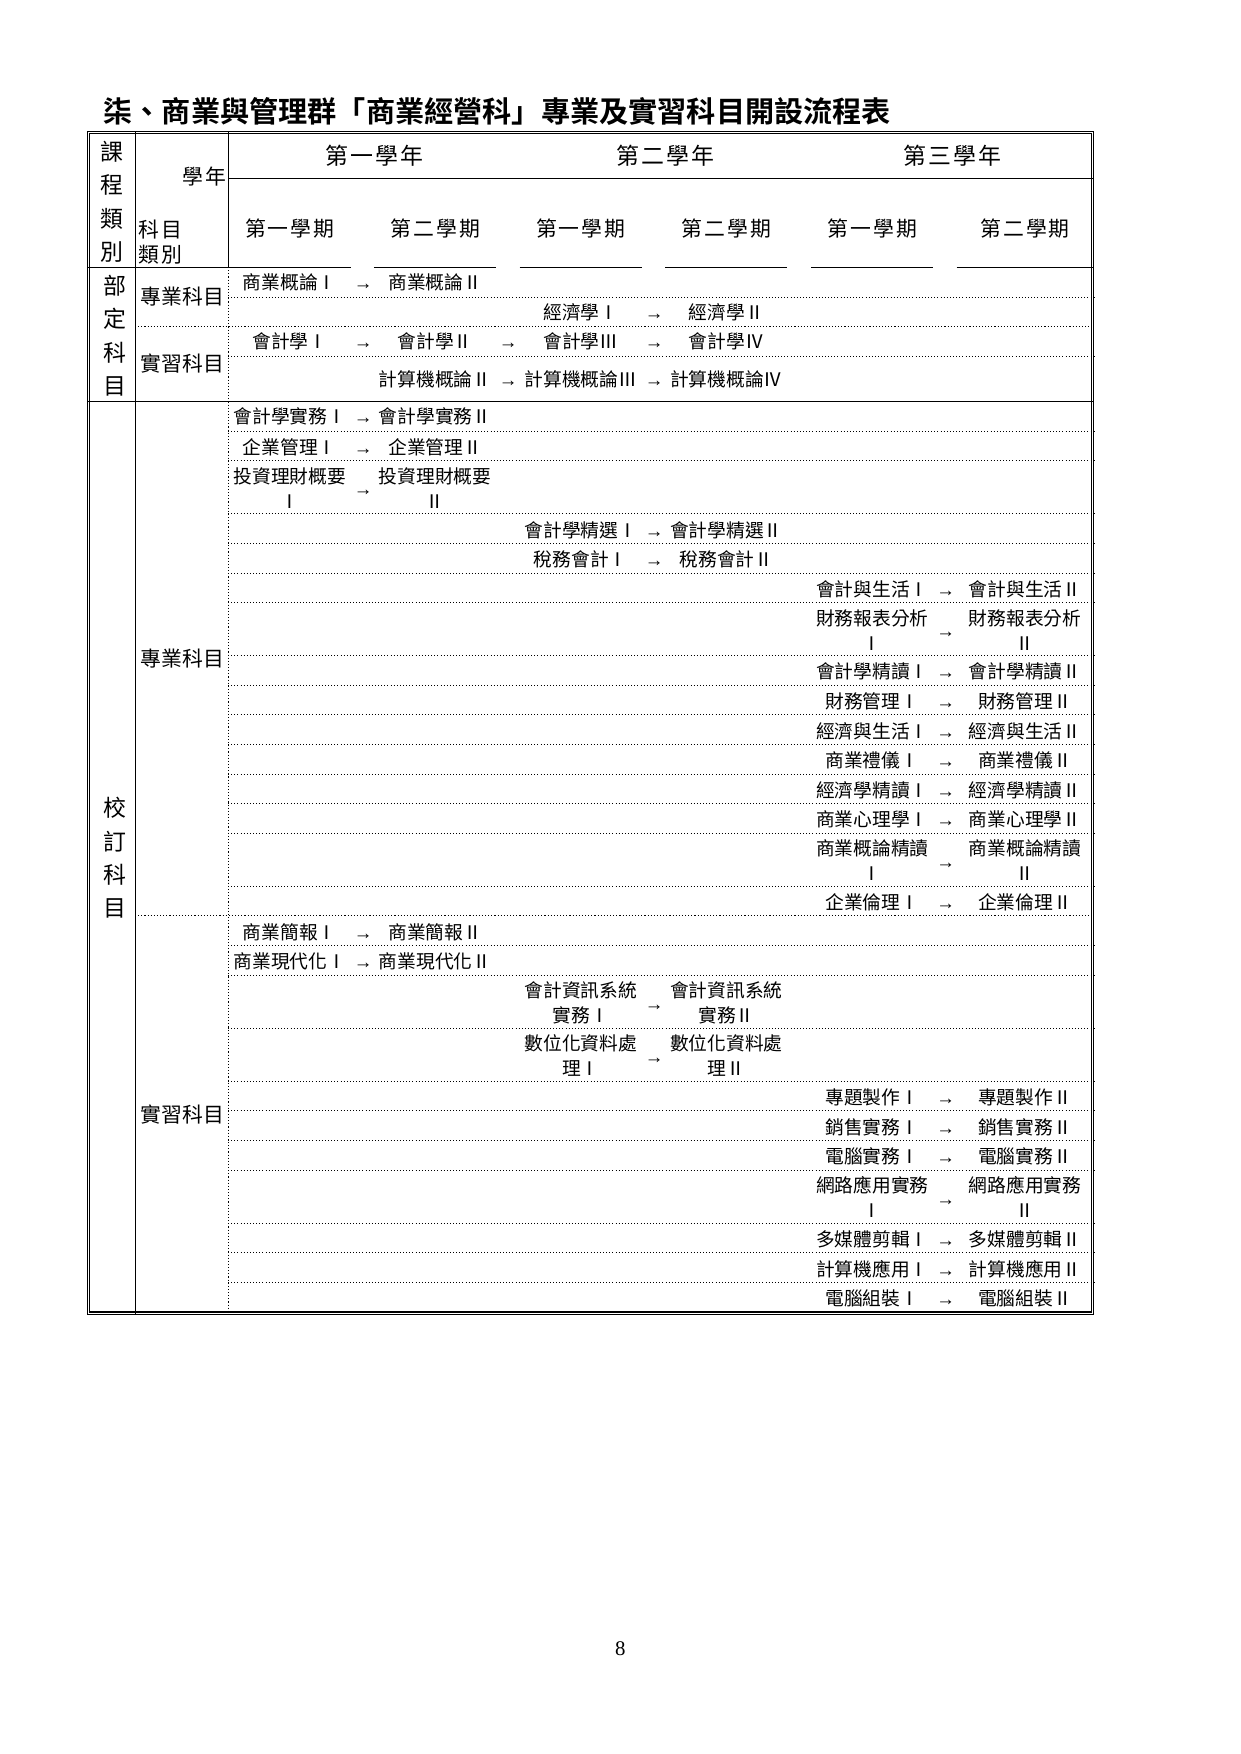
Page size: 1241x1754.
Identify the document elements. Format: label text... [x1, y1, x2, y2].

table_cell [229, 297, 351, 326]
table_cell [787, 685, 811, 714]
table_cell [229, 356, 351, 401]
table_cell [642, 460, 665, 513]
table_cell [665, 655, 787, 685]
table_cell [811, 1028, 933, 1081]
table_cell 銷售實務Ⅰ [811, 1110, 933, 1140]
table_cell [351, 513, 374, 543]
table_cell [933, 915, 957, 945]
table_cell [665, 1140, 787, 1169]
table_cell [374, 513, 496, 543]
table_cell → [351, 326, 374, 356]
table_cell → [496, 356, 519, 401]
table_cell [787, 774, 811, 803]
table_cell [787, 886, 811, 915]
table_cell 會計學精讀Ⅰ [811, 655, 933, 685]
table_cell [957, 431, 1091, 460]
table_cell 實習科目 [136, 326, 228, 401]
table_cell [229, 1081, 351, 1110]
table_cell 第一學期 [811, 179, 933, 267]
table_cell → [933, 1140, 957, 1169]
table_cell [933, 297, 957, 326]
table_cell [351, 543, 374, 572]
table_cell [496, 543, 519, 572]
table_cell 經濟學Ⅰ [520, 297, 642, 326]
table_cell [665, 1252, 787, 1282]
table_cell [374, 573, 496, 602]
table_cell [933, 326, 957, 356]
table_cell [496, 1282, 519, 1311]
table_cell 商業現代化Ⅱ [374, 945, 496, 974]
table_cell [787, 460, 811, 513]
table_cell [665, 915, 787, 945]
table_cell [229, 803, 351, 833]
table_cell 會計與生活Ⅱ [957, 573, 1091, 602]
table_cell [933, 267, 957, 297]
table_cell 經濟學精讀Ⅱ [957, 774, 1091, 803]
table_cell [665, 1110, 787, 1140]
table_cell [496, 886, 519, 915]
table_cell [520, 744, 642, 773]
table_cell [374, 774, 496, 803]
table_cell [787, 573, 811, 602]
table_cell [496, 945, 519, 974]
table_cell [351, 655, 374, 685]
table_cell [811, 513, 933, 543]
table_cell [229, 1140, 351, 1169]
table_cell [520, 833, 642, 886]
table_cell → [933, 573, 957, 602]
table_cell [374, 685, 496, 714]
table_cell [642, 1081, 665, 1110]
table_cell [642, 744, 665, 773]
table_cell [229, 543, 351, 572]
table_cell [665, 602, 787, 655]
table_cell [496, 513, 519, 543]
table_cell 專題製作Ⅰ [811, 1081, 933, 1110]
table_cell [787, 402, 811, 431]
table_cell → [351, 460, 374, 513]
table_cell 計算機應用Ⅱ [957, 1252, 1091, 1282]
table_cell [351, 1252, 374, 1282]
table_cell [496, 460, 519, 513]
table_cell [374, 975, 496, 1028]
table_cell → [933, 1223, 957, 1252]
table_cell [811, 945, 933, 974]
table_cell [933, 975, 957, 1028]
table_cell [787, 945, 811, 974]
table_cell [665, 1223, 787, 1252]
table_cell [374, 1252, 496, 1282]
table_cell [933, 402, 957, 431]
table_cell [642, 833, 665, 886]
table_cell [496, 714, 519, 744]
table_cell 財務報表分析Ⅱ [957, 602, 1091, 655]
table_cell [374, 1140, 496, 1169]
table_cell [665, 1170, 787, 1223]
table_cell 會計學Ⅳ [665, 326, 787, 356]
table_cell [642, 1252, 665, 1282]
table_cell [351, 573, 374, 602]
table_cell 專業科目 [136, 402, 228, 915]
table_cell [665, 685, 787, 714]
table_cell → [933, 744, 957, 773]
table_cell [665, 744, 787, 773]
table_cell 會計學Ⅱ [374, 326, 496, 356]
table_cell → [351, 402, 374, 431]
table_cell [811, 431, 933, 460]
table_cell 商業概論Ⅱ [374, 268, 496, 297]
table_cell 商業心理學Ⅰ [811, 803, 933, 833]
table_cell [665, 431, 787, 460]
table_cell [642, 573, 665, 602]
table_cell [229, 602, 351, 655]
table_cell 稅務會計Ⅰ [520, 543, 642, 572]
table_cell → [642, 513, 665, 543]
table_cell 商業禮儀Ⅱ [957, 744, 1091, 773]
table_cell [351, 886, 374, 915]
table_cell [787, 1140, 811, 1169]
table_cell 投資理財概要Ⅱ [374, 460, 496, 513]
table_cell 第一學期 [520, 179, 642, 267]
table_cell 會計學Ⅰ [229, 326, 351, 356]
table_cell 專題製作Ⅱ [957, 1081, 1091, 1110]
table_cell 稅務會計Ⅱ [665, 543, 787, 572]
table_cell [957, 268, 1091, 297]
table_cell [520, 803, 642, 833]
table_cell 商業禮儀Ⅰ [811, 744, 933, 773]
table_cell [374, 1282, 496, 1311]
table_cell [229, 1028, 351, 1081]
table_cell [496, 1223, 519, 1252]
table_cell 企業倫理Ⅰ [811, 886, 933, 915]
table_cell [665, 803, 787, 833]
table_cell [520, 774, 642, 803]
table_cell [229, 975, 351, 1028]
table_cell [229, 833, 351, 886]
table_cell [496, 1140, 519, 1169]
table_cell [520, 685, 642, 714]
table_cell [642, 774, 665, 803]
table_cell → [642, 543, 665, 572]
table_cell [665, 573, 787, 602]
table_cell [374, 1223, 496, 1252]
table_cell [642, 402, 665, 431]
table_cell 商業概論Ⅰ [229, 268, 351, 297]
table_cell → [496, 326, 519, 356]
table_cell [351, 1170, 374, 1223]
table_cell [642, 1282, 665, 1311]
table_header 第二學年 [520, 134, 811, 178]
table_cell [933, 356, 957, 401]
table_cell [642, 1223, 665, 1252]
table_cell [787, 543, 811, 572]
table_cell 計算機概論Ⅱ [374, 356, 496, 401]
table_cell [642, 1170, 665, 1223]
table_cell 會計學實務Ⅰ [229, 402, 351, 431]
table_header 課程類別 [90, 134, 135, 267]
table_cell [642, 602, 665, 655]
table_cell 經濟學Ⅱ [665, 297, 787, 326]
table_cell [351, 297, 374, 326]
table_cell 多媒體剪輯Ⅱ [957, 1223, 1091, 1252]
table_cell [957, 326, 1091, 356]
table_cell [787, 803, 811, 833]
table_cell 財務管理Ⅱ [957, 685, 1091, 714]
table_cell [665, 833, 787, 886]
table_cell [229, 744, 351, 773]
table_cell [229, 1170, 351, 1223]
table_cell → [351, 267, 374, 297]
table_cell 第一學期 [229, 179, 351, 267]
table_cell → [642, 356, 665, 401]
table_cell [351, 179, 374, 267]
table_cell 會計資訊系統實務Ⅰ [520, 975, 642, 1028]
table_cell [351, 833, 374, 886]
table_cell [520, 714, 642, 744]
table_cell [957, 543, 1091, 572]
table_cell 經濟與生活Ⅰ [811, 714, 933, 744]
table_cell [374, 744, 496, 773]
table_cell [787, 975, 811, 1028]
table_cell [374, 1028, 496, 1081]
table_cell [642, 886, 665, 915]
table_cell → [933, 774, 957, 803]
table_cell 實習科目 [136, 915, 228, 1311]
table_cell [933, 513, 957, 543]
table_cell [229, 714, 351, 744]
table_cell → [642, 1028, 665, 1081]
table_cell [496, 431, 519, 460]
table_cell [351, 602, 374, 655]
table_cell [374, 655, 496, 685]
table_cell [520, 573, 642, 602]
table_cell [933, 945, 957, 974]
table_cell [520, 1170, 642, 1223]
table_cell [374, 833, 496, 886]
table_cell 數位化資料處理Ⅰ [520, 1028, 642, 1081]
table_header 學年 科目 類別 [136, 134, 228, 267]
table_cell 電腦組裝Ⅰ [811, 1282, 933, 1311]
table_cell [496, 402, 519, 431]
table_cell 校訂科目 [90, 402, 135, 1311]
table_cell 商業簡報Ⅰ [229, 915, 351, 945]
table_cell [665, 1081, 787, 1110]
table_cell [374, 1081, 496, 1110]
table_cell [496, 267, 519, 297]
table_cell [811, 326, 933, 356]
table_cell [496, 744, 519, 773]
table_cell [642, 267, 665, 297]
table_cell [374, 803, 496, 833]
table_cell [642, 655, 665, 685]
table_cell [351, 714, 374, 744]
table_cell [496, 1252, 519, 1282]
table_cell [787, 744, 811, 773]
table_cell [520, 268, 642, 297]
table_cell [787, 297, 811, 326]
table_cell [496, 1081, 519, 1110]
table_cell [787, 267, 811, 297]
table_cell [642, 1140, 665, 1169]
table_cell [787, 1170, 811, 1223]
table_cell [811, 915, 933, 945]
table_cell 計算機概論Ⅲ [520, 356, 642, 401]
table_cell [496, 1028, 519, 1081]
table_cell 商業概論精讀Ⅰ [811, 833, 933, 886]
table_cell [787, 1282, 811, 1311]
table_cell 網路應用實務Ⅱ [957, 1170, 1091, 1223]
table_cell 第二學期 [374, 179, 496, 267]
table_cell [787, 833, 811, 886]
table_cell 會計與生活Ⅰ [811, 573, 933, 602]
table_cell 部定科目 [90, 268, 135, 401]
table_cell [229, 1252, 351, 1282]
table_cell [520, 886, 642, 915]
table_cell → [351, 945, 374, 974]
table_cell [933, 1028, 957, 1081]
table_cell [496, 833, 519, 886]
table_cell 會計資訊系統實務Ⅱ [665, 975, 787, 1028]
table_cell 商業概論精讀Ⅱ [957, 833, 1091, 886]
table_cell [496, 602, 519, 655]
table_cell [229, 1223, 351, 1252]
table_cell [496, 1110, 519, 1140]
table_cell → [933, 886, 957, 915]
table_cell 會計學實務Ⅱ [374, 402, 496, 431]
table_cell [229, 886, 351, 915]
table_cell → [351, 915, 374, 945]
table_cell [374, 1110, 496, 1140]
table_cell [351, 803, 374, 833]
table_cell [665, 714, 787, 744]
table_cell → [351, 431, 374, 460]
table_cell [811, 402, 933, 431]
table_cell → [933, 1081, 957, 1110]
table_cell 電腦實務Ⅰ [811, 1140, 933, 1169]
table_cell [957, 945, 1091, 974]
table_cell [642, 945, 665, 974]
table_cell [496, 1170, 519, 1223]
table_cell [351, 356, 374, 401]
table_header 第三學年 [811, 134, 1091, 178]
table_cell [787, 1028, 811, 1081]
table_cell 數位化資料處理Ⅱ [665, 1028, 787, 1081]
table_cell [957, 915, 1091, 945]
table_cell [351, 774, 374, 803]
table_cell [351, 1081, 374, 1110]
table_cell 投資理財概要Ⅰ [229, 460, 351, 513]
table_cell 財務管理Ⅰ [811, 685, 933, 714]
table_cell [374, 543, 496, 572]
table_cell 商業心理學Ⅱ [957, 803, 1091, 833]
table_cell [642, 179, 665, 267]
table_cell [496, 975, 519, 1028]
table_cell 電腦組裝Ⅱ [957, 1282, 1091, 1311]
table_cell [787, 1081, 811, 1110]
table_cell [229, 573, 351, 602]
table_cell → [642, 975, 665, 1028]
table_cell [933, 179, 957, 267]
table_cell [229, 655, 351, 685]
table_cell 計算機概論Ⅳ [665, 356, 787, 401]
table_cell → [642, 297, 665, 326]
table_cell → [933, 1252, 957, 1282]
table_cell [787, 356, 811, 401]
table_cell 商業現代化Ⅰ [229, 945, 351, 974]
table_cell [374, 886, 496, 915]
table_cell [229, 1110, 351, 1140]
table_cell [496, 803, 519, 833]
table_cell [787, 655, 811, 685]
table_cell 經濟與生活Ⅱ [957, 714, 1091, 744]
table_cell [642, 915, 665, 945]
table_cell [520, 460, 642, 513]
table_cell 第二學期 [665, 179, 787, 267]
table_cell [351, 1110, 374, 1140]
table_cell [520, 1110, 642, 1140]
table_cell 企業管理Ⅰ [229, 431, 351, 460]
table_cell [811, 975, 933, 1028]
table_cell [933, 431, 957, 460]
table_cell [496, 573, 519, 602]
table_cell 計算機應用Ⅰ [811, 1252, 933, 1282]
table_cell [520, 1282, 642, 1311]
table_cell → [642, 326, 665, 356]
table_cell [520, 1140, 642, 1169]
table_cell → [933, 1282, 957, 1311]
table_cell [520, 1252, 642, 1282]
table_cell [811, 356, 933, 401]
table_cell [496, 297, 519, 326]
table_cell [520, 915, 642, 945]
table_cell [665, 774, 787, 803]
table_cell [665, 945, 787, 974]
table_cell [351, 744, 374, 773]
table_cell [787, 714, 811, 744]
table_cell [496, 915, 519, 945]
table_cell 企業倫理Ⅱ [957, 886, 1091, 915]
table_cell [933, 543, 957, 572]
table_cell [811, 268, 933, 297]
table_cell 財務報表分析Ⅰ [811, 602, 933, 655]
table_cell 銷售實務Ⅱ [957, 1110, 1091, 1140]
table_cell [520, 402, 642, 431]
table_cell 會計學Ⅲ [520, 326, 642, 356]
table_cell [520, 1081, 642, 1110]
table_cell [351, 685, 374, 714]
table_cell → [933, 602, 957, 655]
table_cell [787, 1110, 811, 1140]
table_cell [374, 602, 496, 655]
text 柒、商業與管理群「商業經營科」專業及實習科目開設流程表 [89, 89, 1152, 131]
table_cell [787, 179, 811, 267]
table_cell [374, 1170, 496, 1223]
table_cell [957, 1028, 1091, 1081]
table_cell [351, 1282, 374, 1311]
table_cell [351, 1028, 374, 1081]
table_cell [642, 685, 665, 714]
table_cell [957, 460, 1091, 513]
table_cell [520, 602, 642, 655]
table_cell 網路應用實務Ⅰ [811, 1170, 933, 1223]
table_cell [229, 1282, 351, 1311]
table_cell [229, 685, 351, 714]
table_cell [229, 513, 351, 543]
table_cell [787, 1252, 811, 1282]
table_cell [374, 714, 496, 744]
table_cell 企業管理Ⅱ [374, 431, 496, 460]
table_cell [642, 803, 665, 833]
table_cell → [933, 655, 957, 685]
table_cell [520, 945, 642, 974]
table_cell [787, 602, 811, 655]
table_cell [787, 1223, 811, 1252]
table_cell → [933, 1170, 957, 1223]
table_cell → [933, 714, 957, 744]
table_cell [787, 513, 811, 543]
table_cell [642, 1110, 665, 1140]
table_cell [787, 326, 811, 356]
table_cell [957, 297, 1091, 326]
table_cell [665, 402, 787, 431]
table_cell [957, 513, 1091, 543]
table_cell [957, 402, 1091, 431]
table_cell 第二學期 [957, 179, 1091, 267]
table_cell → [933, 833, 957, 886]
table_cell [811, 460, 933, 513]
table_cell [665, 268, 787, 297]
table_header 第一學年 [229, 134, 519, 178]
table_cell [665, 1282, 787, 1311]
table_cell 專業科目 [136, 268, 228, 326]
table_cell [520, 1223, 642, 1252]
table_cell [957, 975, 1091, 1028]
table_cell 商業簡報Ⅱ [374, 915, 496, 945]
table_cell [642, 714, 665, 744]
table_cell 會計學精選Ⅰ [520, 513, 642, 543]
table_cell [351, 1223, 374, 1252]
table_cell [811, 543, 933, 572]
table_cell [642, 431, 665, 460]
table_cell [520, 431, 642, 460]
table_cell [811, 297, 933, 326]
table_cell 會計學精選Ⅱ [665, 513, 787, 543]
table_cell [787, 915, 811, 945]
table_cell [229, 774, 351, 803]
table_cell 多媒體剪輯Ⅰ [811, 1223, 933, 1252]
table_cell [665, 460, 787, 513]
table_cell [520, 655, 642, 685]
table_cell [496, 179, 519, 267]
table_cell [496, 655, 519, 685]
table_cell → [933, 1110, 957, 1140]
table_cell [496, 685, 519, 714]
table_cell [496, 774, 519, 803]
table_cell 電腦實務Ⅱ [957, 1140, 1091, 1169]
table_cell 會計學精讀Ⅱ [957, 655, 1091, 685]
table_cell [957, 356, 1091, 401]
table_cell [787, 431, 811, 460]
table_cell [351, 1140, 374, 1169]
table_cell 經濟學精讀Ⅰ [811, 774, 933, 803]
table_cell [665, 886, 787, 915]
table_cell → [933, 685, 957, 714]
table_cell → [933, 803, 957, 833]
table_cell [374, 297, 496, 326]
table_cell [933, 460, 957, 513]
table_cell [351, 975, 374, 1028]
